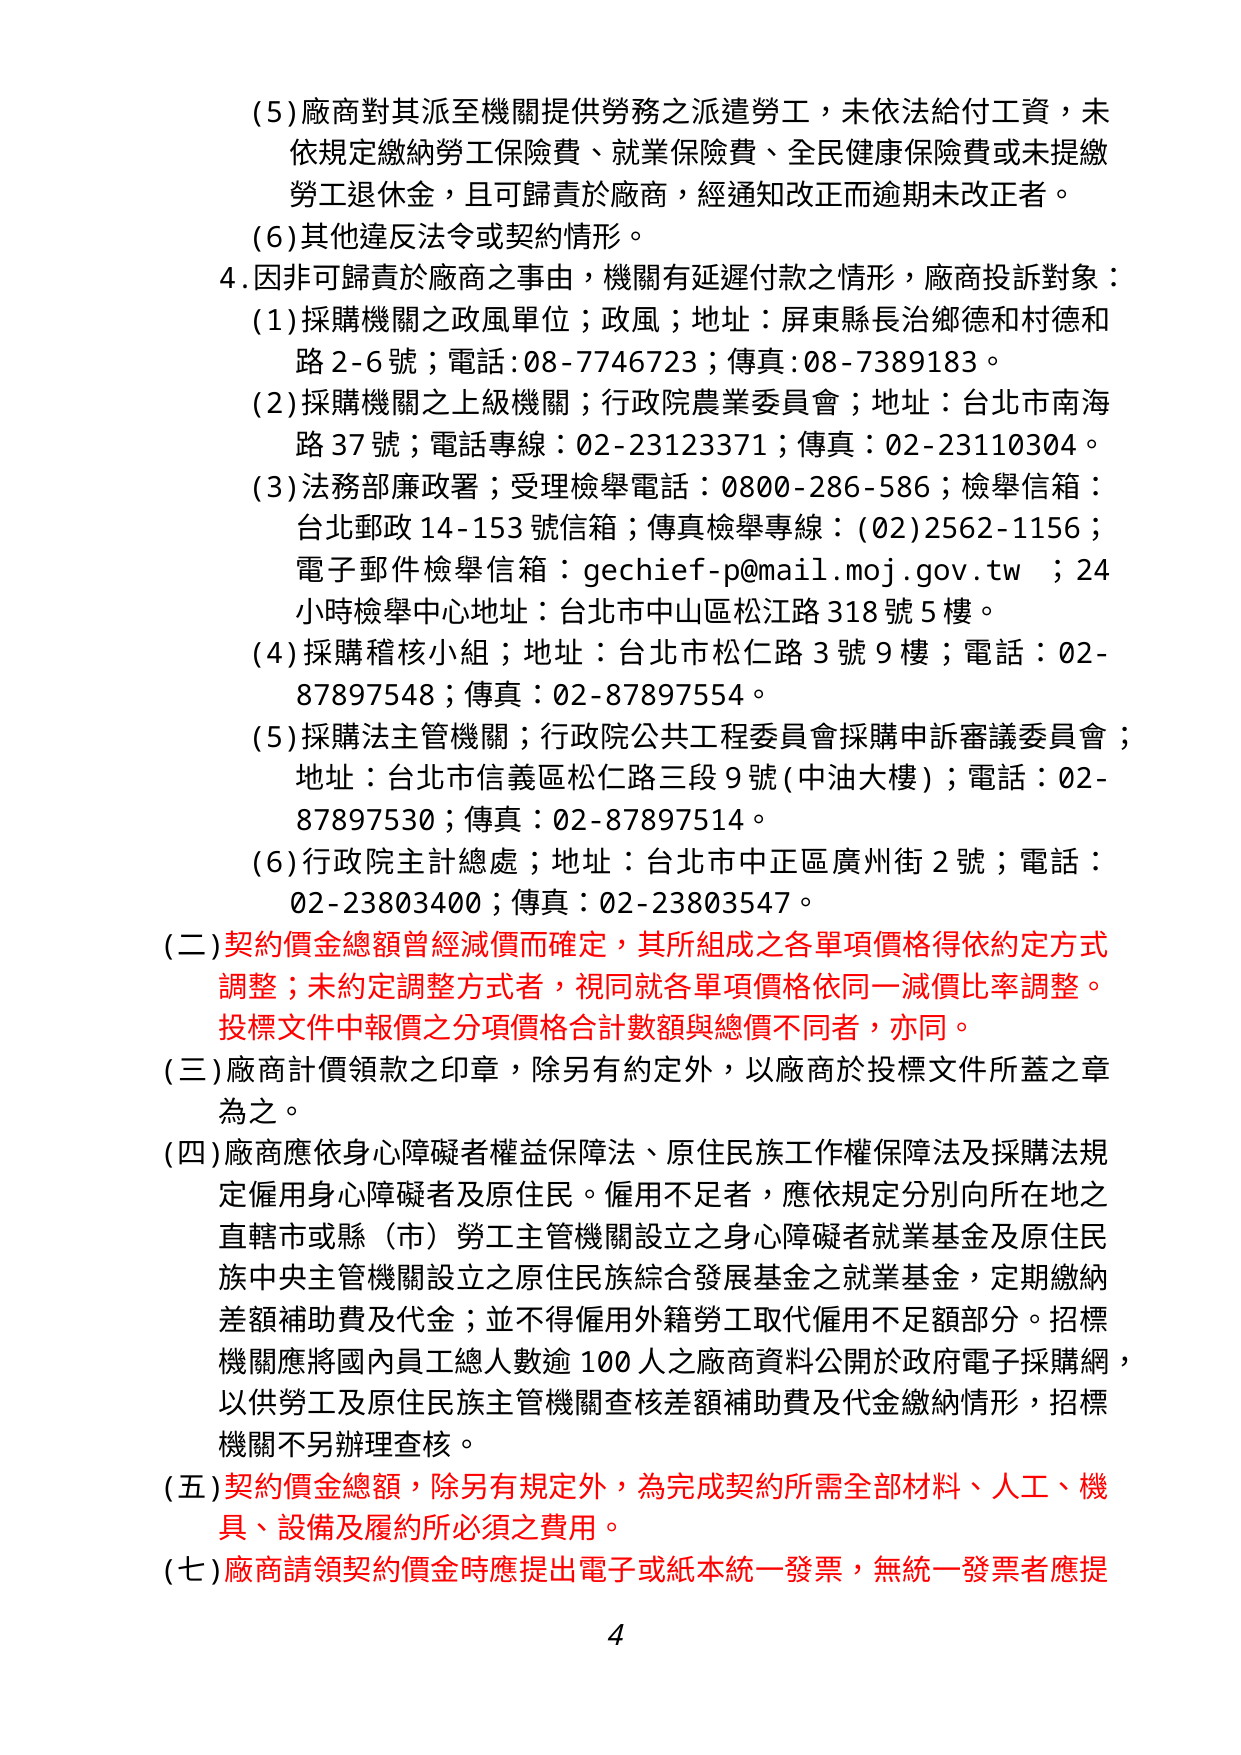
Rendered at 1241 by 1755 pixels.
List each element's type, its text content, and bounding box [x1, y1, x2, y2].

text (七)廠商請領契約價金時應提出電子或紙本統一發票，無統一發票者應提 [159, 1547, 1110, 1589]
text (6)行政院主計總處；地址：台北市中正區廣州街2號；電話：02-23803400；傳真：02-23803547。 [248, 839, 1110, 922]
text (5)廠商對其派至機關提供勞務之派遣勞工，未依法給付工資，未依規定繳納勞工保險費、就業保險費、全民健康保險費或未提繳勞工退休金，且可歸責於廠商，經通知改正而逾期未改正者。 [248, 89, 1110, 214]
text (6)其他違反法令或契約情形。 [248, 214, 1110, 255]
text (五)契約價金總額，除另有規定外，為完成契約所需全部材料、人工、機具、設備及履約所必須之費用。 [159, 1464, 1110, 1547]
text (1)採購機關之政風單位；政風；地址：屏東縣長治鄉德和村德和路2-6號；電話:08-7746723；傳真:08-7389183。 [248, 297, 1110, 380]
text (三)廠商計價領款之印章，除另有約定外，以廠商於投標文件所蓋之章為之。 [159, 1047, 1110, 1130]
text 4.因非可歸責於廠商之事由，機關有延遲付款之情形，廠商投訴對象： [218, 255, 1110, 297]
text (5)採購法主管機關；行政院公共工程委員會採購申訴審議委員會；地址：台北市信義區松仁路三段9號(中油大樓)；電話：02-87897530；傳真：02-87897514。 [248, 714, 1110, 839]
text (4)採購稽核小組；地址：台北市松仁路3號9樓；電話：02-87897548；傳真：02-87897554。 [248, 630, 1110, 714]
text (2)採購機關之上級機關；行政院農業委員會；地址：台北市南海路37號；電話專線：02-23123371；傳真：02-23110304。 [248, 380, 1110, 464]
text (二)契約價金總額曾經減價而確定，其所組成之各單項價格得依約定方式調整；未約定調整方式者，視同就各單項價格依同一減價比率調整。投標文件中報價之分項價格合計數額與總價不同者，亦同。 [159, 922, 1110, 1047]
text (四)廠商應依身心障礙者權益保障法、原住民族工作權保障法及採購法規定僱用身心障礙者及原住民。僱用不足者，應依規定分別向所在地之直轄市或縣（市）勞工主管機關設立之身心障礙者就業基金及原住民族中央主管機關設立之原住民族綜合發展基金之就業基金，定期繳納差額補助費及代金；並不得僱用外籍勞工取代僱用不足額部分。招標機關應將國內員工總人數逾100人之廠商資料公開於政府電子採購網，以供勞工及原住民族主管機關查核差額補助費及代金繳納情形，招標機關不另辦理查核。 [159, 1130, 1110, 1464]
text (3)法務部廉政署；受理檢舉電話：0800-286-586；檢舉信箱：台北郵政14-153號信箱；傳真檢舉專線：(02)2562-1156；電子郵件檢舉信箱：gechief-p@mail.moj.gov.tw ；24小時檢舉中心地址：台北市中山區松江路318號5樓。 [248, 464, 1110, 630]
